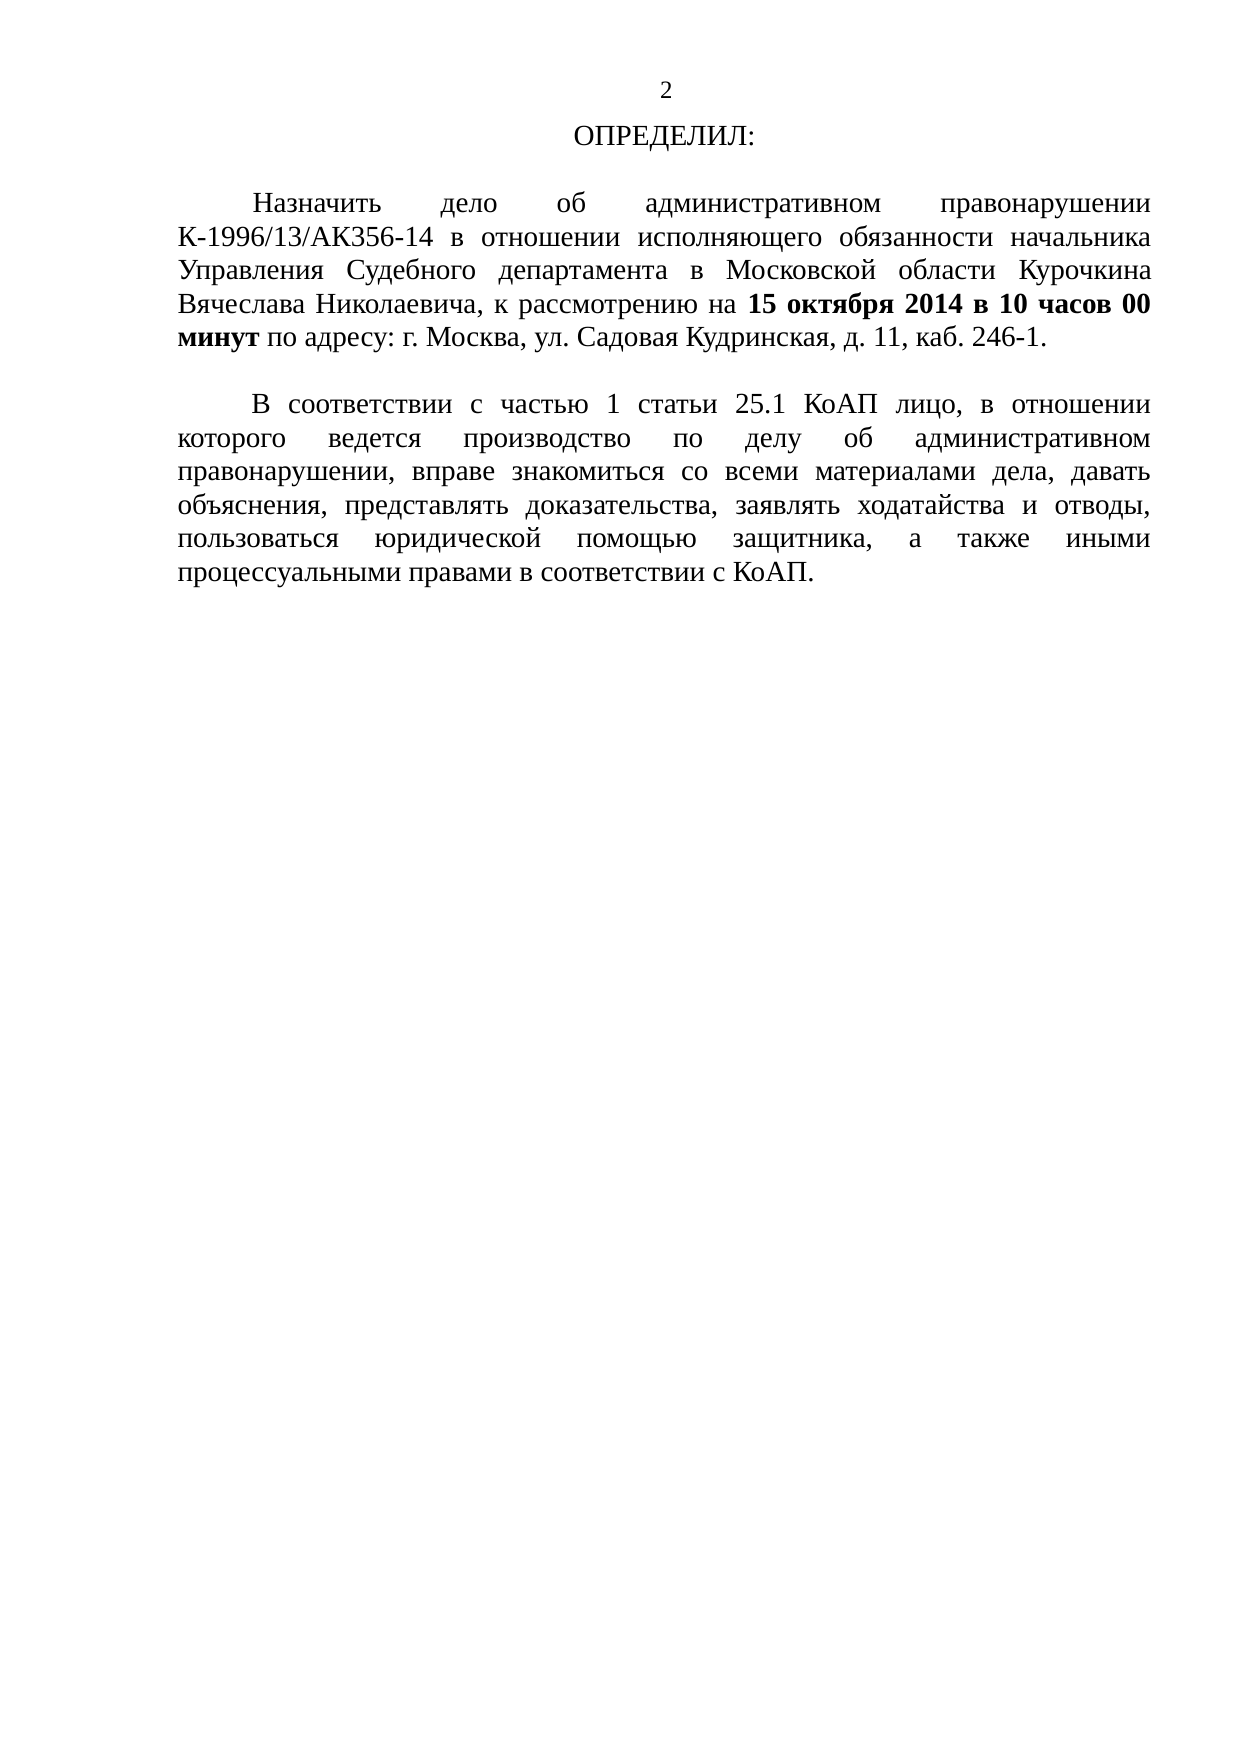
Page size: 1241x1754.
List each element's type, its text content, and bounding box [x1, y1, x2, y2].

text В соответствии с частью 1 статьи 25.1 КоАП лицо, в отношении которого ведется производство по делу об административном правонарушении, вправе знакомиться со всеми материалами дела, давать объяснения, представлять доказательства, заявлять ходатайства и отводы, пользоваться юридической помощью защитника, а также иными процессуальными правами в соответствии с КоАП. [177, 386, 1152, 588]
text Назначить дело об административном правонарушении К-1996/13/АК356-14 в отношении исполняющего обязанности начальника Управления Судебного департамента в Московской области Курочкина Вячеслава Николаевича, к рассмотрению на 15 октября 2014 в 10 часов 00 минут по адресу: г. Москва, ул. Садовая Кудринская, д. 11, каб. 246-1. [177, 185, 1152, 353]
text ОПРЕДЕЛИЛ: [177, 118, 1152, 152]
